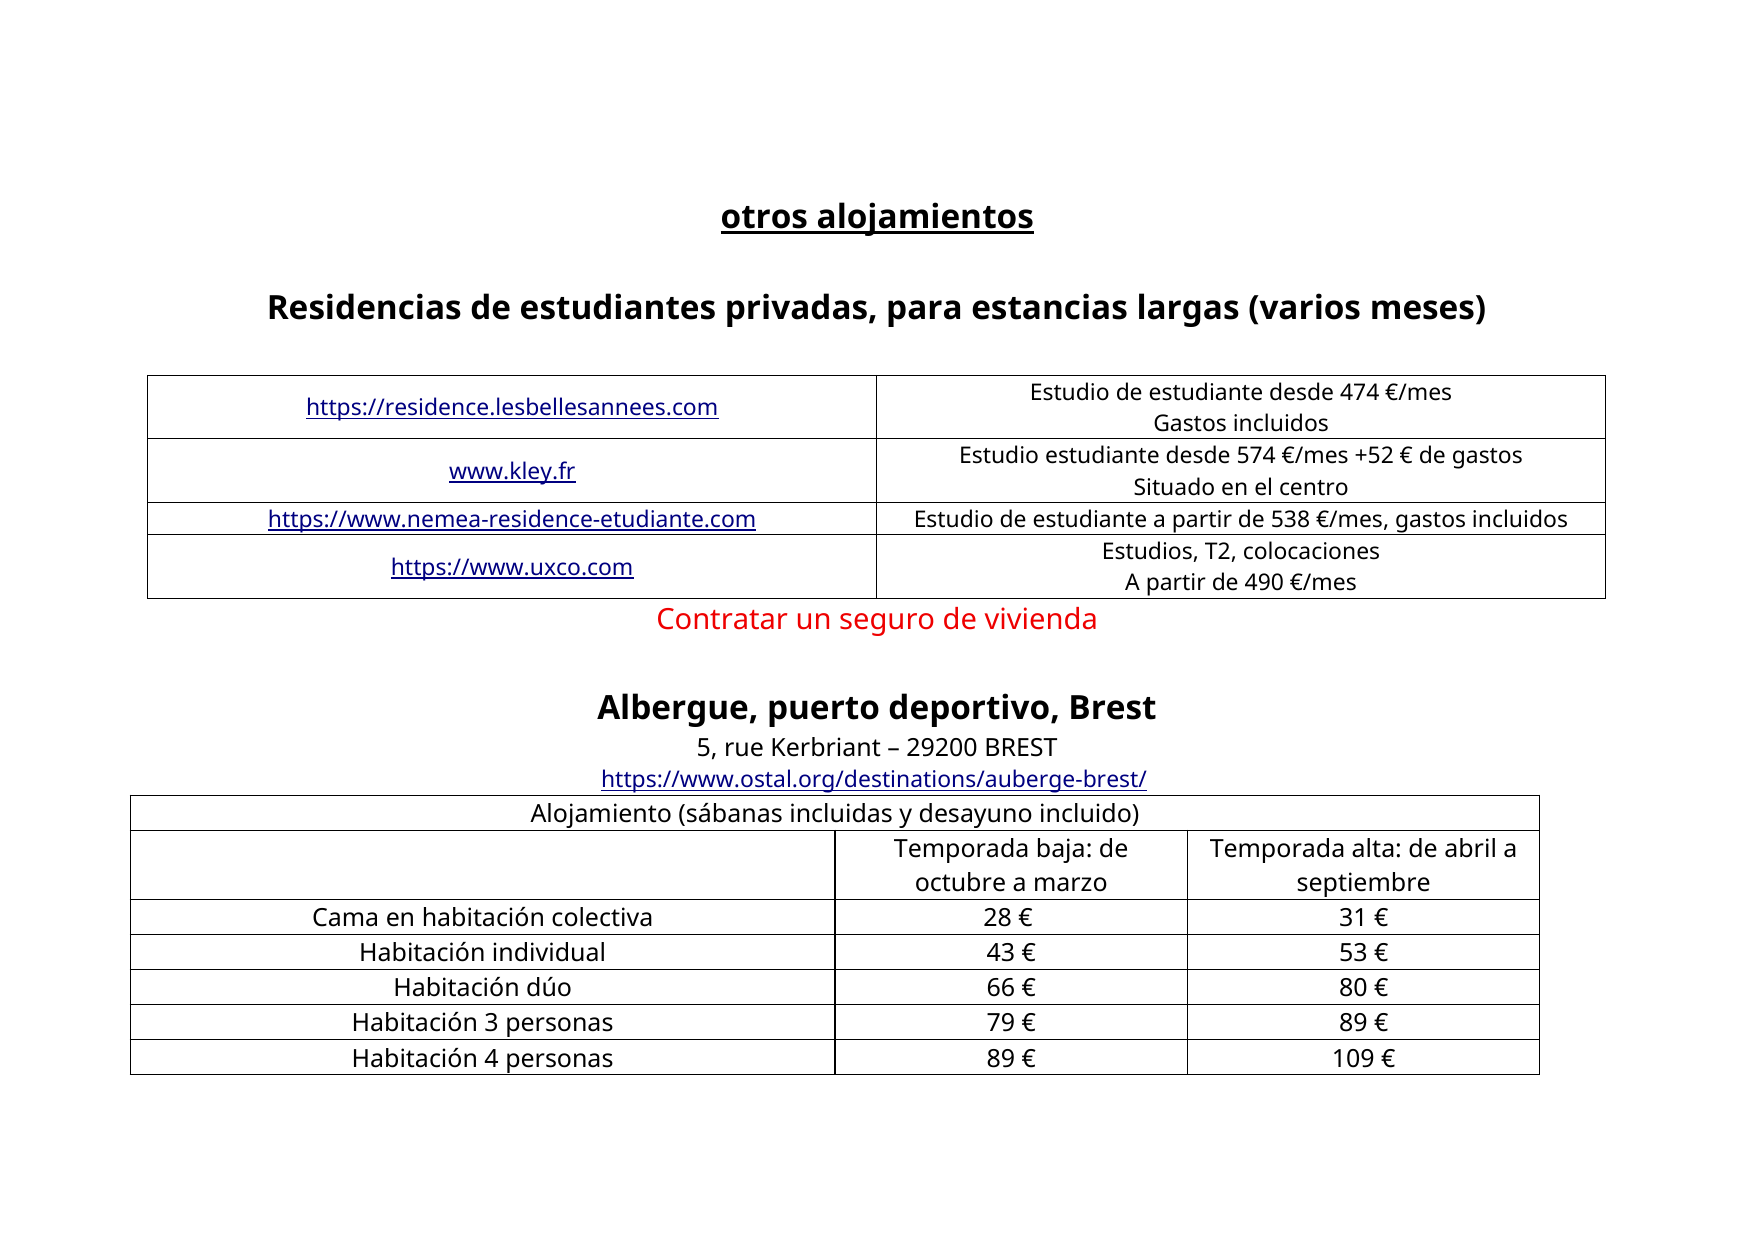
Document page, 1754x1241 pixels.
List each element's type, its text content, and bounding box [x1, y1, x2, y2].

table_header Estudio de estudiante desde 474 €/mes Gastos incluidos [877, 376, 1605, 438]
table_cell [131, 831, 834, 899]
text https://www.ostal.org/destinations/auberge-brest/ [148, 763, 1606, 794]
table_cell 80 € [1188, 970, 1539, 1004]
text otros alojamientos [148, 193, 1606, 238]
text 5, rue Kerbriant – 29200 BREST [148, 729, 1606, 763]
table_cell 43 € [836, 935, 1187, 969]
text Residencias de estudiantes privadas, para estancias largas (varios meses) [148, 284, 1606, 329]
table_cell Cama en habitación colectiva [131, 900, 834, 934]
table_cell 53 € [1188, 935, 1539, 969]
table_cell 31 € [1188, 900, 1539, 934]
text Contratar un seguro de vivienda [148, 599, 1606, 638]
text Albergue, puerto deportivo, Brest [148, 684, 1606, 729]
table_cell https://www.uxco.com [148, 535, 876, 598]
table_cell Estudio de estudiante a partir de 538 €/mes, gastos incluidos [877, 503, 1605, 534]
table_cell Habitación individual [131, 935, 834, 969]
table_cell www.kley.fr [148, 439, 876, 502]
table_cell 89 € [836, 1040, 1187, 1074]
table_header Alojamiento (sábanas incluidas y desayuno incluido) [131, 796, 1539, 829]
table_cell Temporada baja: de octubre a marzo [836, 831, 1187, 899]
table_cell 79 € [836, 1005, 1187, 1039]
table_header https://residence.lesbellesannees.com [148, 376, 876, 438]
table_cell Habitación 4 personas [131, 1040, 834, 1074]
table_cell https://www.nemea-residence-etudiante.com [148, 503, 876, 534]
table_cell Habitación 3 personas [131, 1005, 834, 1039]
table_cell 66 € [836, 970, 1187, 1004]
table_cell Habitación dúo [131, 970, 834, 1004]
table_cell 89 € [1188, 1005, 1539, 1039]
table_cell Temporada alta: de abril a septiembre [1188, 831, 1539, 899]
table_cell Estudio estudiante desde 574 €/mes +52 € de gastos Situado en el centro [877, 439, 1605, 502]
table_cell 109 € [1188, 1040, 1539, 1074]
table_cell 28 € [836, 900, 1187, 934]
table_cell Estudios, T2, colocaciones A partir de 490 €/mes [877, 535, 1605, 598]
